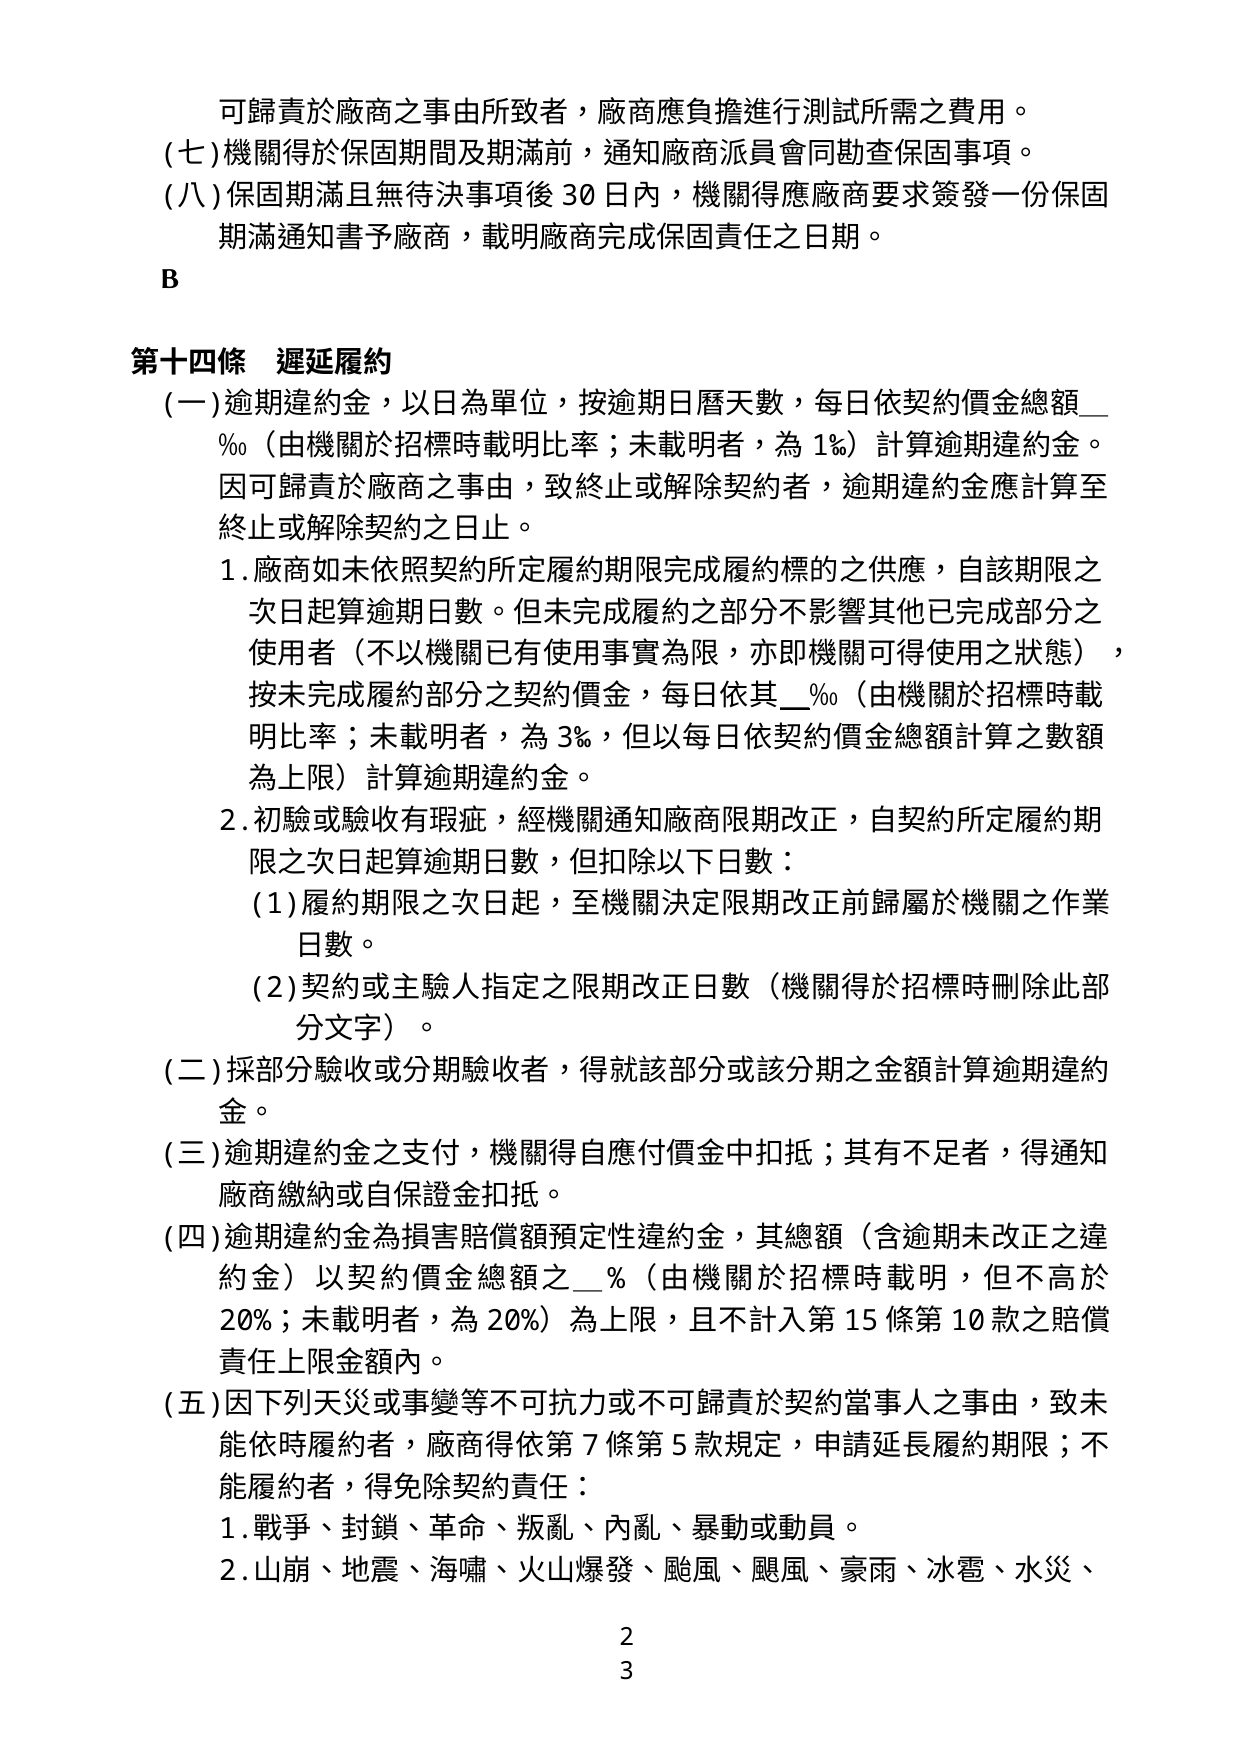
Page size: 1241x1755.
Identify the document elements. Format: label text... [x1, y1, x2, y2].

text 第十四條 遲延履約 [130, 339, 1110, 380]
text (二)採部分驗收或分期驗收者，得就該部分或該分期之金額計算逾期違約金。 [159, 1047, 1110, 1130]
text (七)機關得於保固期間及期滿前，通知廠商派員會同勘查保固事項。 [159, 130, 1110, 172]
text 1.戰爭、封鎖、革命、叛亂、內亂、暴動或動員。 [218, 1505, 1104, 1547]
text (五)因下列天災或事變等不可抗力或不可歸責於契約當事人之事由，致未能依時履約者，廠商得依第7條第5款規定，申請延長履約期限；不能履約者，得免除契約責任： [159, 1380, 1110, 1505]
text 可歸責於廠商之事由所致者，廠商應負擔進行測試所需之費用。 [159, 89, 1110, 130]
text 2.山崩、地震、海嘯、火山爆發、颱風、颶風、豪雨、冰雹、水災、 [218, 1547, 1104, 1589]
text  [159, 255, 1110, 297]
text (1)履約期限之次日起，至機關決定限期改正前歸屬於機關之作業日數。 [248, 880, 1110, 964]
text (一)逾期違約金，以日為單位，按逾期日曆天數，每日依契約價金總額＿‰（由機關於招標時載明比率；未載明者，為1‰）計算逾期違約金。因可歸責於廠商之事由，致終止或解除契約者，逾期違約金應計算至終止或解除契約之日止。 [159, 380, 1110, 547]
text 1.廠商如未依照契約所定履約期限完成履約標的之供應，自該期限之次日起算逾期日數。但未完成履約之部分不影響其他已完成部分之使用者（不以機關已有使用事實為限，亦即機關可得使用之狀態），按未完成履約部分之契約價金，每日依其＿‰（由機關於招標時載明比率；未載明者，為3‰，但以每日依契約價金總額計算之數額為上限）計算逾期違約金。 [218, 547, 1104, 797]
text (三)逾期違約金之支付，機關得自應付價金中扣抵；其有不足者，得通知廠商繳納或自保證金扣抵。 [159, 1130, 1110, 1214]
text (八)保固期滿且無待決事項後30日內，機關得應廠商要求簽發一份保固期滿通知書予廠商，載明廠商完成保固責任之日期。 [159, 172, 1110, 255]
text (四)逾期違約金為損害賠償額預定性違約金，其總額（含逾期未改正之違約金）以契約價金總額之＿%（由機關於招標時載明，但不高於20%；未載明者，為20%）為上限，且不計入第15條第10款之賠償責任上限金額內。 [159, 1214, 1110, 1380]
text (2)契約或主驗人指定之限期改正日數（機關得於招標時刪除此部分文字）。 [248, 964, 1110, 1047]
text 2.初驗或驗收有瑕疵，經機關通知廠商限期改正，自契約所定履約期限之次日起算逾期日數，但扣除以下日數： [218, 797, 1104, 880]
